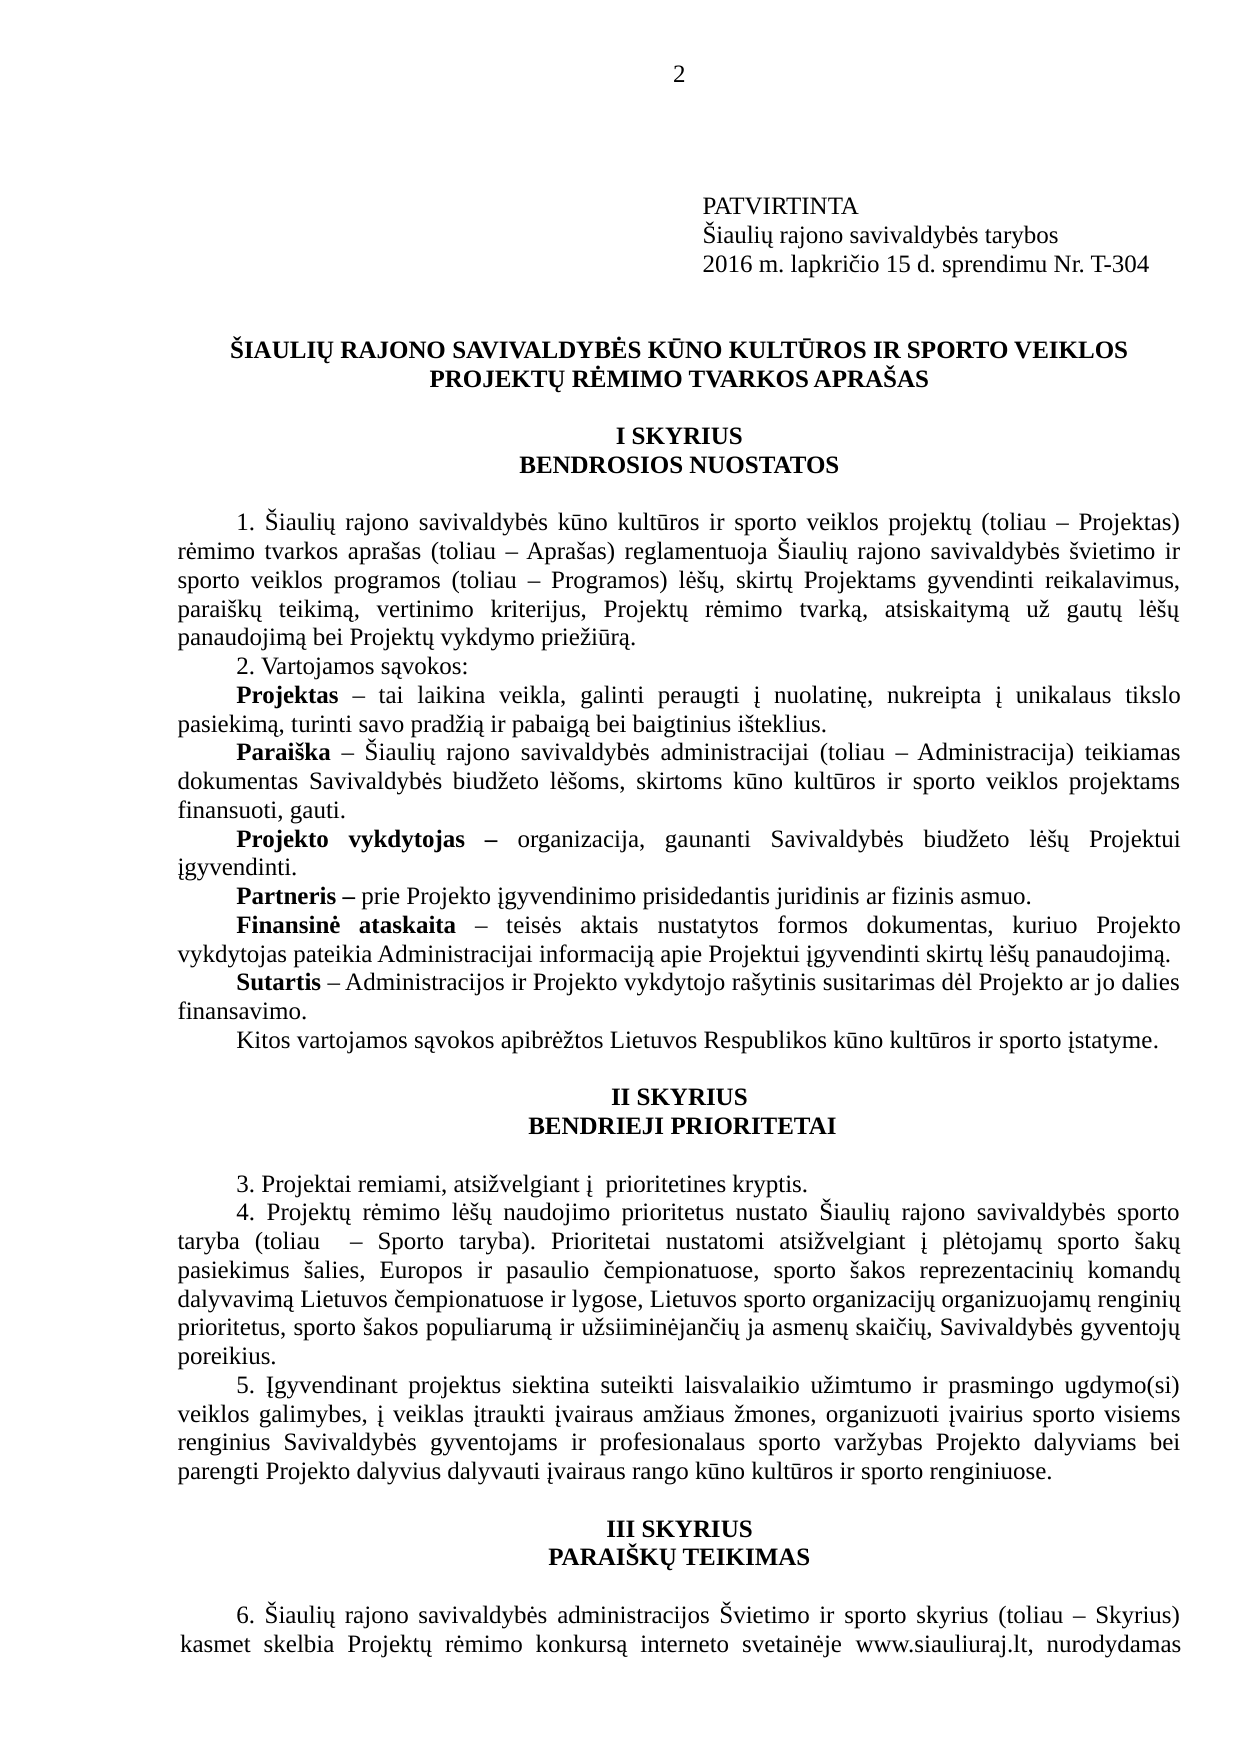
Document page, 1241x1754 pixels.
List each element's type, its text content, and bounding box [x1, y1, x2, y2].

text 2. Vartojamos sąvokos: [177, 651, 1181, 680]
text I SKYRIUS [177, 421, 1181, 450]
text 2016 m. lapkričio 15 d. sprendimu Nr. T-304 [627, 249, 1181, 277]
text 3. Projektai remiami, atsižvelgiant į prioritetines kryptis. [177, 1169, 1181, 1197]
text PARAIŠKŲ TEIKIMAS [177, 1542, 1181, 1571]
text III SKYRIUS [177, 1514, 1181, 1542]
text Partneris – prie Projekto įgyvendinimo prisidedantis juridinis ar fizinis asmuo. [236, 881, 1181, 910]
text 4. Projektų rėmimo lėšų naudojimo prioritetus nustato Šiaulių rajono savivaldybės sporto taryba (toliau – Sporto taryba). Prioritetai nustatomi atsižvelgiant į plėtojamų sporto šakų pasiekimus šalies, Europos ir pasaulio čempionatuose, sporto šakos reprezentacinių komandų dalyvavimą Lietuvos čempionatuose ir lygose, Lietuvos sporto organizacijų organizuojamų renginių prioritetus, sporto šakos populiarumą ir užsiiminėjančių ja asmenų skaičių, Savivaldybės gyventojų poreikius. [177, 1197, 1181, 1370]
text 1. Šiaulių rajono savivaldybės kūno kultūros ir sporto veiklos projektų (toliau – Projektas) rėmimo tvarkos aprašas (toliau – Aprašas) reglamentuoja Šiaulių rajono savivaldybės švietimo ir sporto veiklos programos (toliau – Programos) lėšų, skirtų Projektams gyvendinti reikalavimus, paraiškų teikimą, vertinimo kriterijus, Projektų rėmimo tvarką, atsiskaitymą už gautų lėšų panaudojimą bei Projektų vykdymo priežiūrą. [177, 507, 1181, 651]
text Finansinė ataskaita – teisės aktais nustatytos formos dokumentas, kuriuo Projekto vykdytojas pateikia Administracijai informaciją apie Projektui įgyvendinti skirtų lėšų panaudojimą. [177, 910, 1181, 967]
text ŠIAULIŲ RAJONO SAVIVALDYBĖS KŪNO KULTŪROS IR SPORTO VEIKLOS PROJEKTŲ RĖMIMO TVARKOS APRAŠAS [177, 335, 1181, 392]
text Kitos vartojamos sąvokos apibrėžtos Lietuvos Respublikos kūno kultūros ir sporto įstatyme. [177, 1025, 1181, 1054]
text PATVIRTINTA [627, 191, 1181, 220]
text Projekto vykdytojas – organizacija, gaunanti Savivaldybės biudžeto lėšų Projektui įgyvendinti. [177, 824, 1181, 881]
text II SKYRIUS [177, 1082, 1181, 1111]
text Projektas – tai laikina veikla, galinti peraugti į nuolatinę, nukreipta į unikalaus tikslo pasiekimą, turinti savo pradžią ir pabaigą bei baigtinius išteklius. [177, 680, 1181, 737]
text BENDROSIOS NUOSTATOS [177, 450, 1181, 479]
text Sutartis – Administracijos ir Projekto vykdytojo rašytinis susitarimas dėl Projekto ar jo dalies finansavimo. [177, 967, 1181, 1025]
text 6. Šiaulių rajono savivaldybės administracijos Švietimo ir sporto skyrius (toliau – Skyrius) kasmet skelbia Projektų rėmimo konkursą interneto svetainėje www.siauliuraj.lt, nurodydamas [180, 1600, 1181, 1657]
text 5. Įgyvendinant projektus siektina suteikti laisvalaikio užimtumo ir prasmingo ugdymo(si) veiklos galimybes, į veiklas įtraukti įvairaus amžiaus žmones, organizuoti įvairius sporto visiems renginius Savivaldybės gyventojams ir profesionalaus sporto varžybas Projekto dalyviams bei parengti Projekto dalyvius dalyvauti įvairaus rango kūno kultūros ir sporto renginiuose. [177, 1370, 1181, 1485]
text BENDRIEJI PRIORITETAI [177, 1111, 1181, 1140]
text Šiaulių rajono savivaldybės tarybos [627, 220, 1181, 249]
text Paraiška – Šiaulių rajono savivaldybės administracijai (toliau – Administracija) teikiamas dokumentas Savivaldybės biudžeto lėšoms, skirtoms kūno kultūros ir sporto veiklos projektams finansuoti, gauti. [177, 737, 1181, 824]
